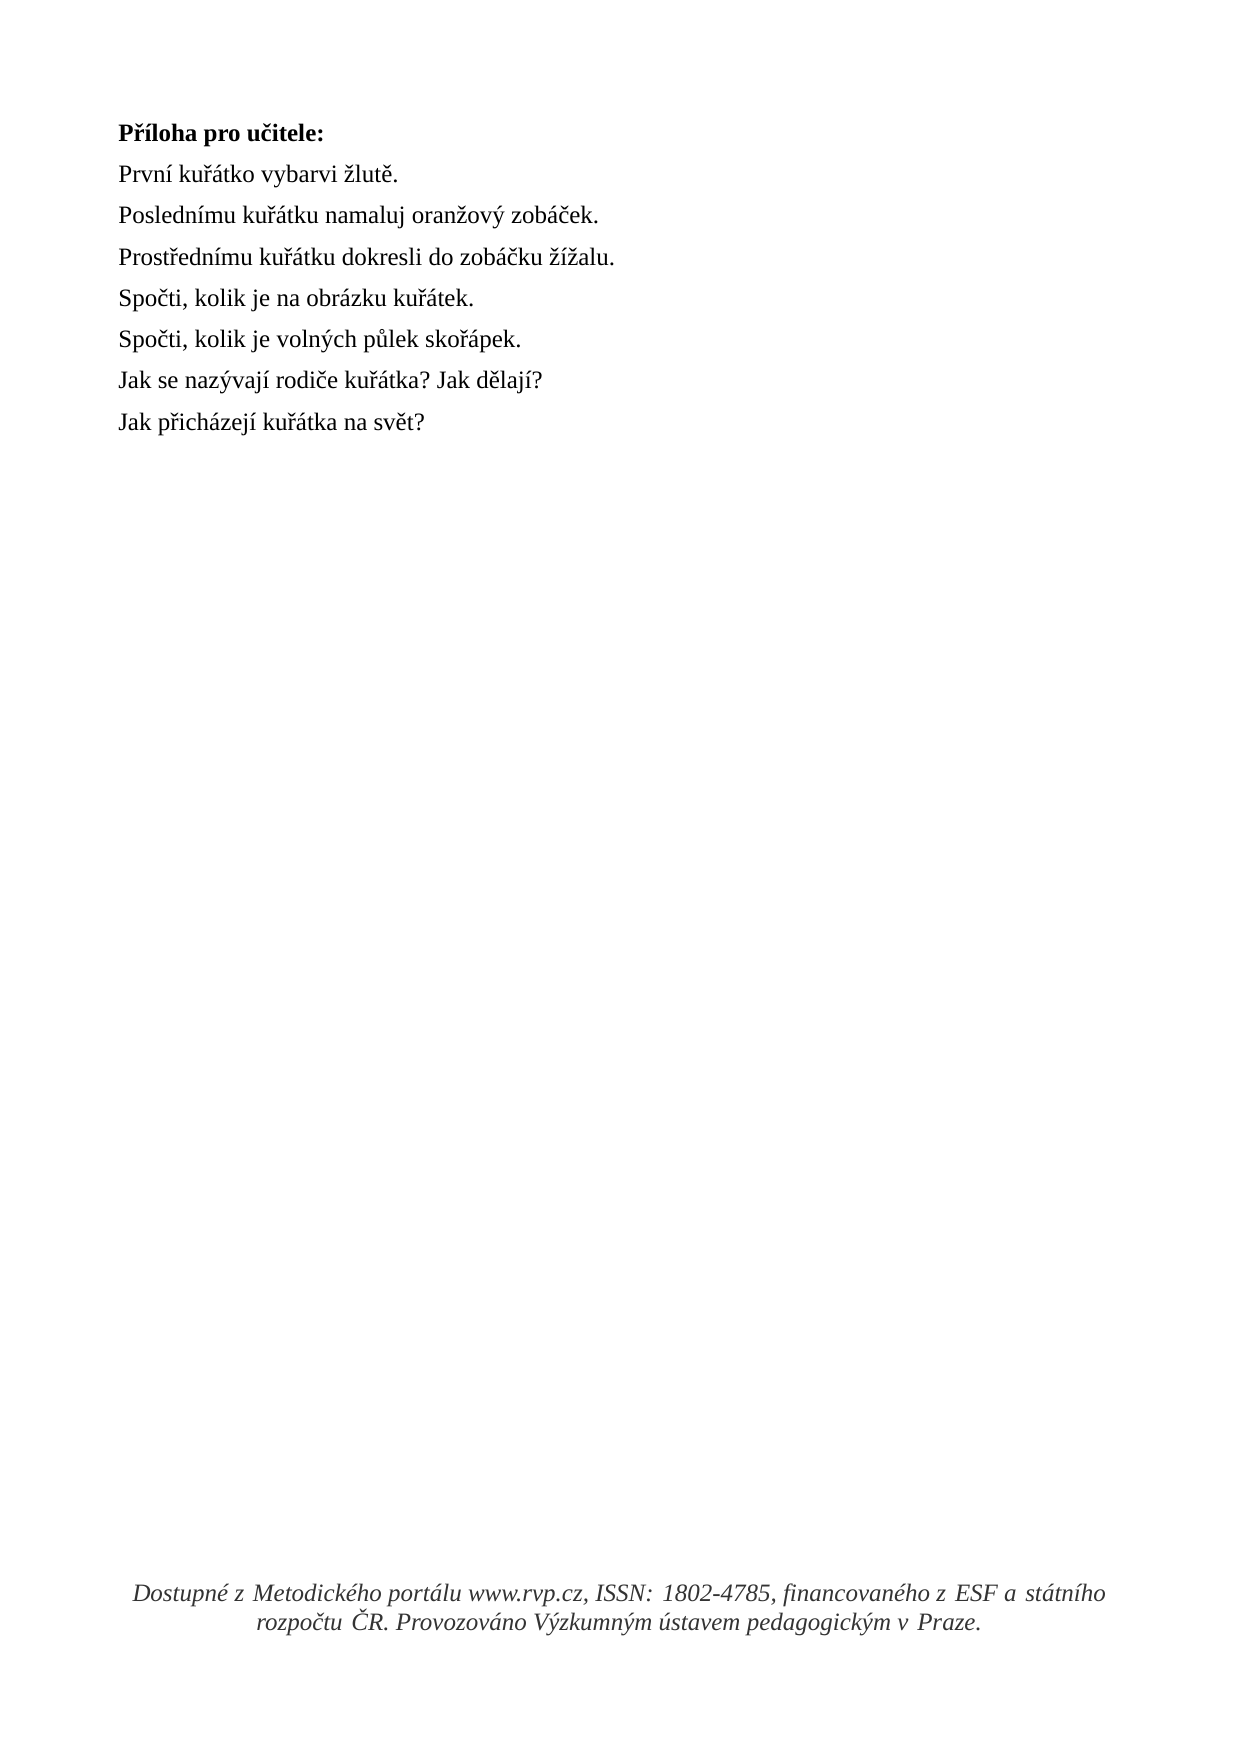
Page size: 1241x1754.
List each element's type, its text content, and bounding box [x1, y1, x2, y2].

text Jak se nazývají rodiče kuřátka? Jak dělají? [118, 366, 1122, 394]
text První kuřátko vybarvi žlutě. [118, 159, 1122, 188]
text Poslednímu kuřátku namaluj oranžový zobáček. [118, 201, 1122, 229]
text Spočti, kolik je volných půlek skořápek. [118, 324, 1122, 353]
text Příloha pro učitele: [118, 118, 1122, 147]
text Prostřednímu kuřátku dokresli do zobáčku žížalu. [118, 242, 1122, 271]
text Jak přicházejí kuřátka na svět? [118, 407, 1122, 436]
text Spočti, kolik je na obrázku kuřátek. [118, 283, 1122, 312]
